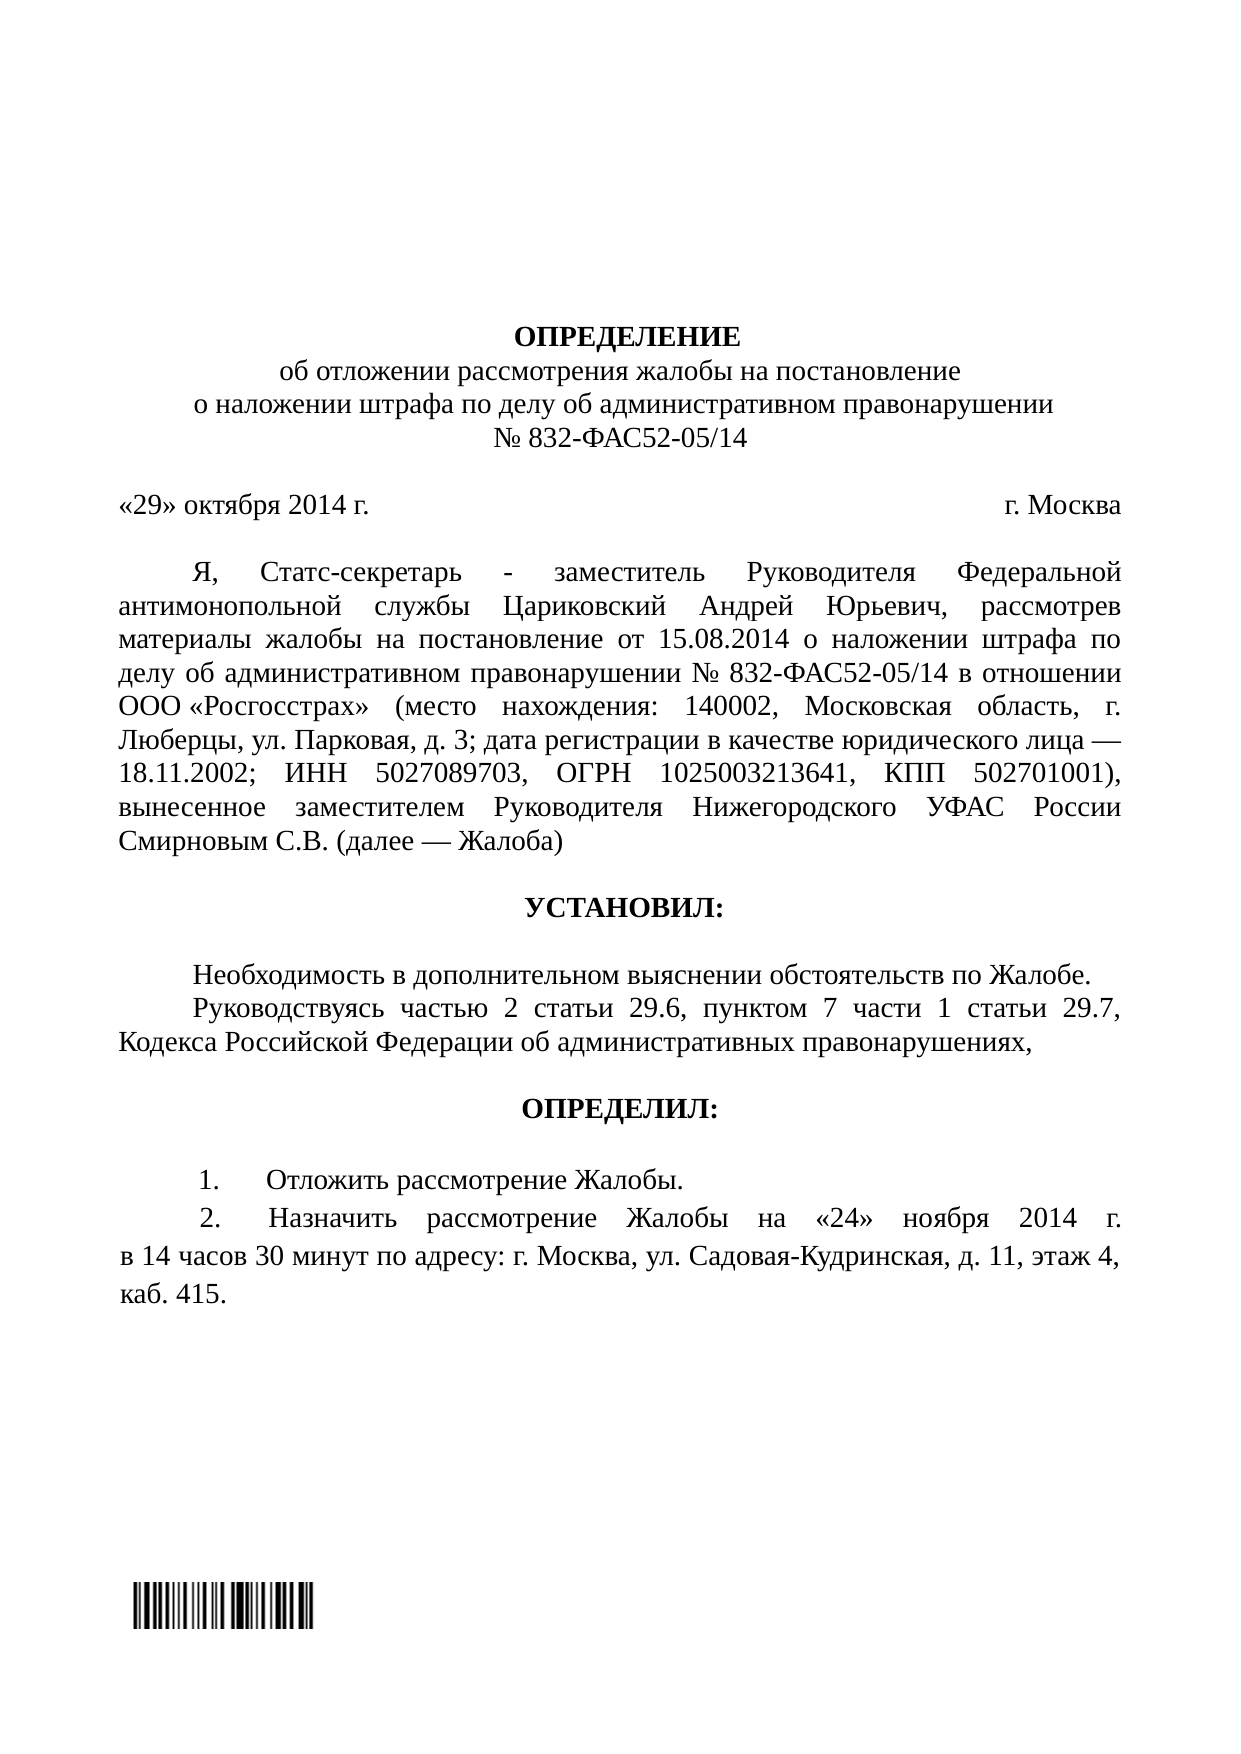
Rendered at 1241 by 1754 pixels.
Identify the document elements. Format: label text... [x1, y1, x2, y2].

text ОПРЕДЕЛЕНИЕ [118, 319, 1122, 353]
text 1. Отложить рассмотрение Жалобы. [118, 1158, 1122, 1196]
text Руководствуясь частью 2 статьи 29.6, пунктом 7 части 1 статьи 29.7, Кодекса Российской Федерации об административных правонарушениях, [118, 990, 1122, 1057]
text Я, Статс-секретарь - заместитель Руководителя Федеральной антимонопольной службы Цариковский Андрей Юрьевич, рассмотрев материалы жалобы на постановление от 15.08.2014 о наложении штрафа по делу об административном правонарушении № 832-ФАС52-05/14 в отношении ООО «Росгосстрах» (место нахождения: 140002, Московская область, г. Люберцы, ул. Парковая, д. 3; дата регистрации в качестве юридического лица — 18.11.2002; ИНН 5027089703, ОГРН 1025003213641, КПП 502701001), вынесенное заместителем Руководителя Нижегородского УФАС России Смирновым С.В. (далее — Жалоба) [118, 554, 1122, 856]
text о наложении штрафа по делу об административном правонарушении № 832-ФАС52-05/14 [118, 386, 1122, 453]
text «29» октября 2014 г. г. Москва [118, 487, 1122, 521]
list Назначить рассмотрение Жалобы на «24» ноября 2014 г. в 14 часов 30 минут по адресу: г. Москва, ул. Садовая-Кудринская, д. 11, этаж 4, каб. 415. [120, 1196, 1122, 1309]
text ОПРЕДЕЛИЛ: [118, 1091, 1122, 1124]
text Необходимость в дополнительном выяснении обстоятельств по Жалобе. [118, 957, 1122, 990]
text УСТАНОВИЛ: [118, 890, 1122, 923]
picture [118, 1582, 331, 1629]
text об отложении рассмотрения жалобы на постановление [118, 353, 1122, 386]
